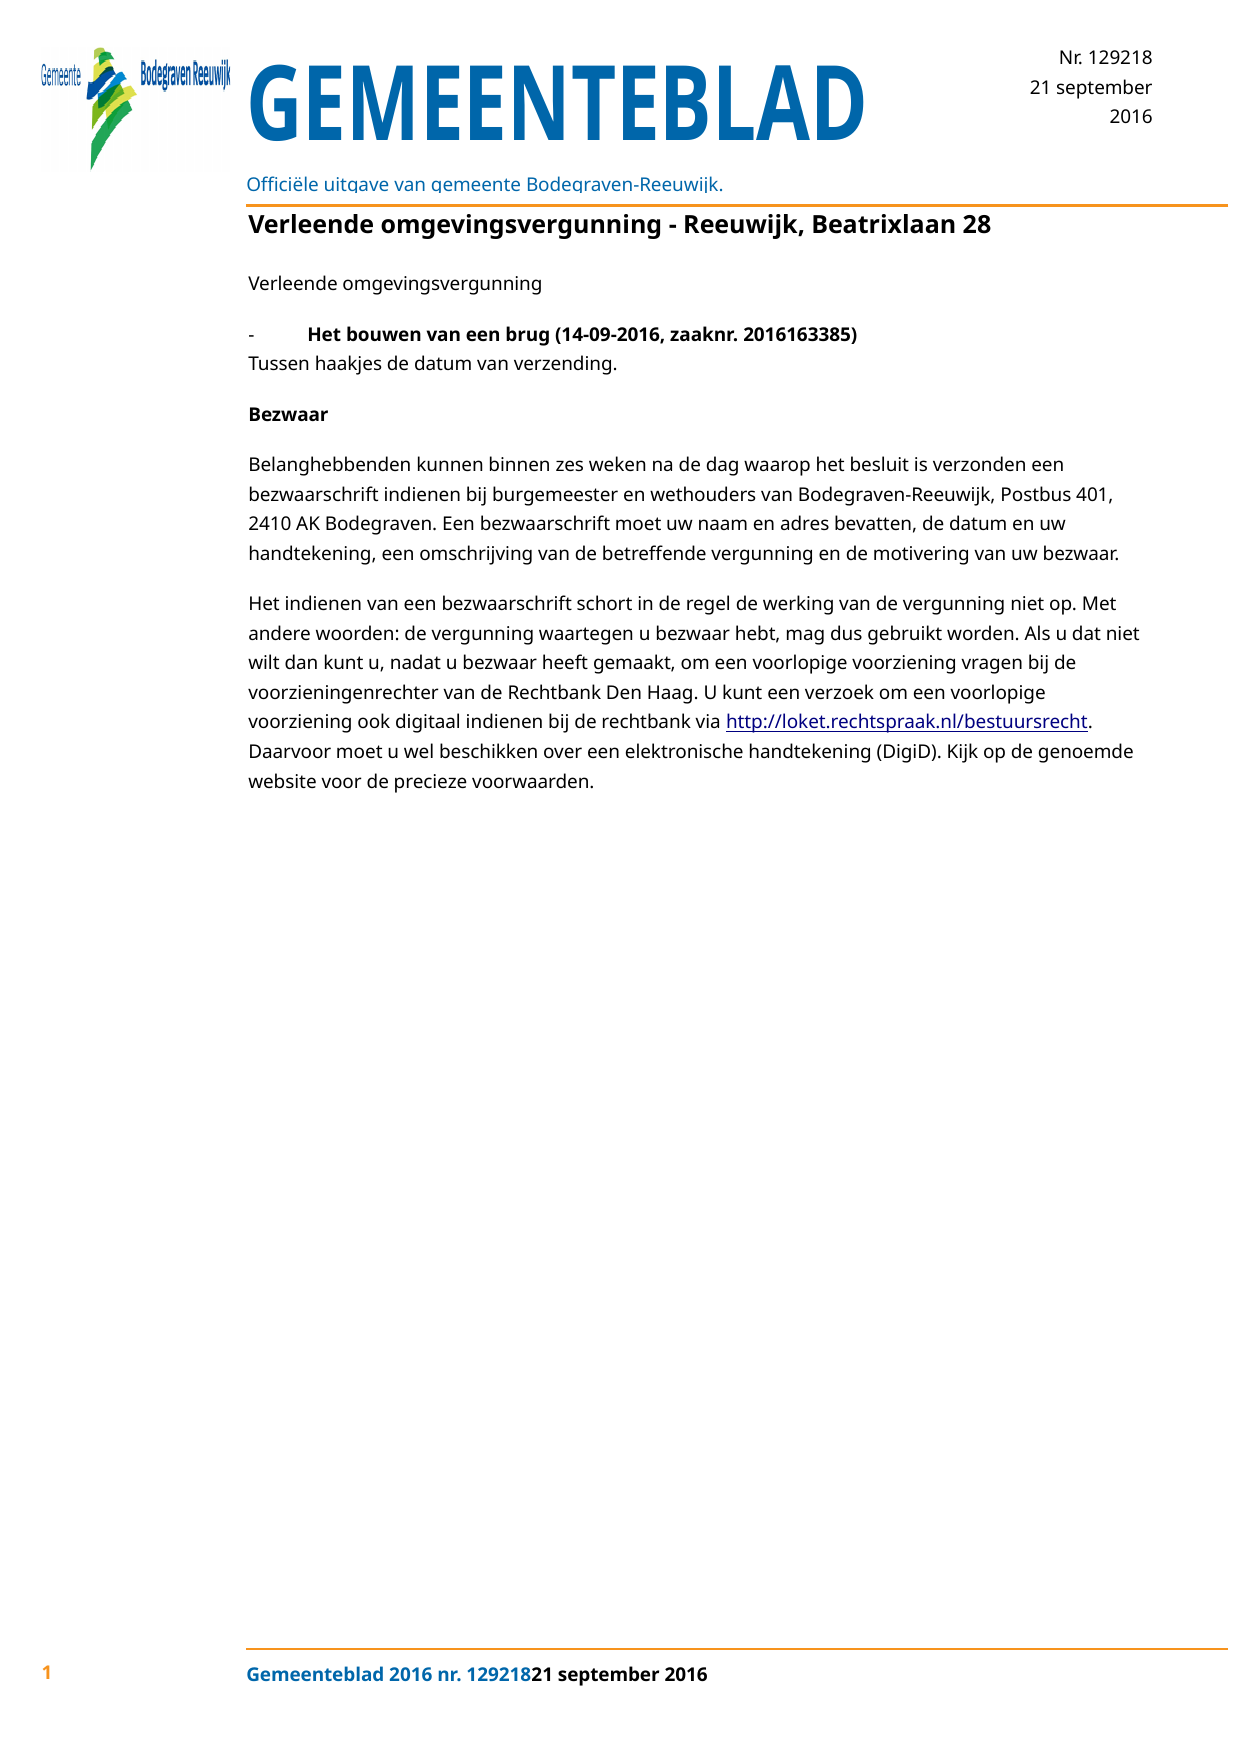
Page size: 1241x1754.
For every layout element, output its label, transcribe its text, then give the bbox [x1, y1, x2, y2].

list Het bouwen van een brug (14‑09‑2016, zaaknr. 2016163385) [248, 321, 1152, 346]
text Het indienen van een bezwaarschrift schort in de regel de werking van de vergunning niet op. Met andere woorden: de vergunning waartegen u bezwaar hebt, mag dus gebruikt worden. Als u dat niet wilt dan kunt u, nadat u bezwaar heeft gemaakt, om een voorlopige voorziening vragen bij de voorzieningenrechter van de Rechtbank Den Haag. U kunt een verzoek om een voorlopige voorziening ook digitaal indienen bij de rechtbank via http://loket.rechtspraak.nl/bestuursrecht. Daarvoor moet u wel beschikken over een elektronische handtekening (DigiD). Kijk op de genoemde website voor de precieze voorwaarden. [248, 590, 1152, 793]
text Bezwaar [248, 401, 1152, 426]
text Tussen haakjes de datum van verzending. [248, 350, 1152, 376]
text Verleende omgevingsvergunning [248, 270, 1152, 296]
picture [41, 47, 231, 172]
text Belanghebbenden kunnen binnen zes weken na de dag waarop het besluit is verzonden een bezwaarschrift indienen bij burgemeester en wethouders van Bodegraven-Reeuwijk, Postbus 401, 2410 AK Bodegraven. Een bezwaarschrift moet uw naam en adres bevatten, de datum en uw handtekening, een omschrijving van de betreffende vergunning en de motivering van uw bezwaar. [248, 451, 1152, 566]
text Verleende omgevingsvergunning - Reeuwijk, Beatrixlaan 28 [248, 207, 1152, 241]
